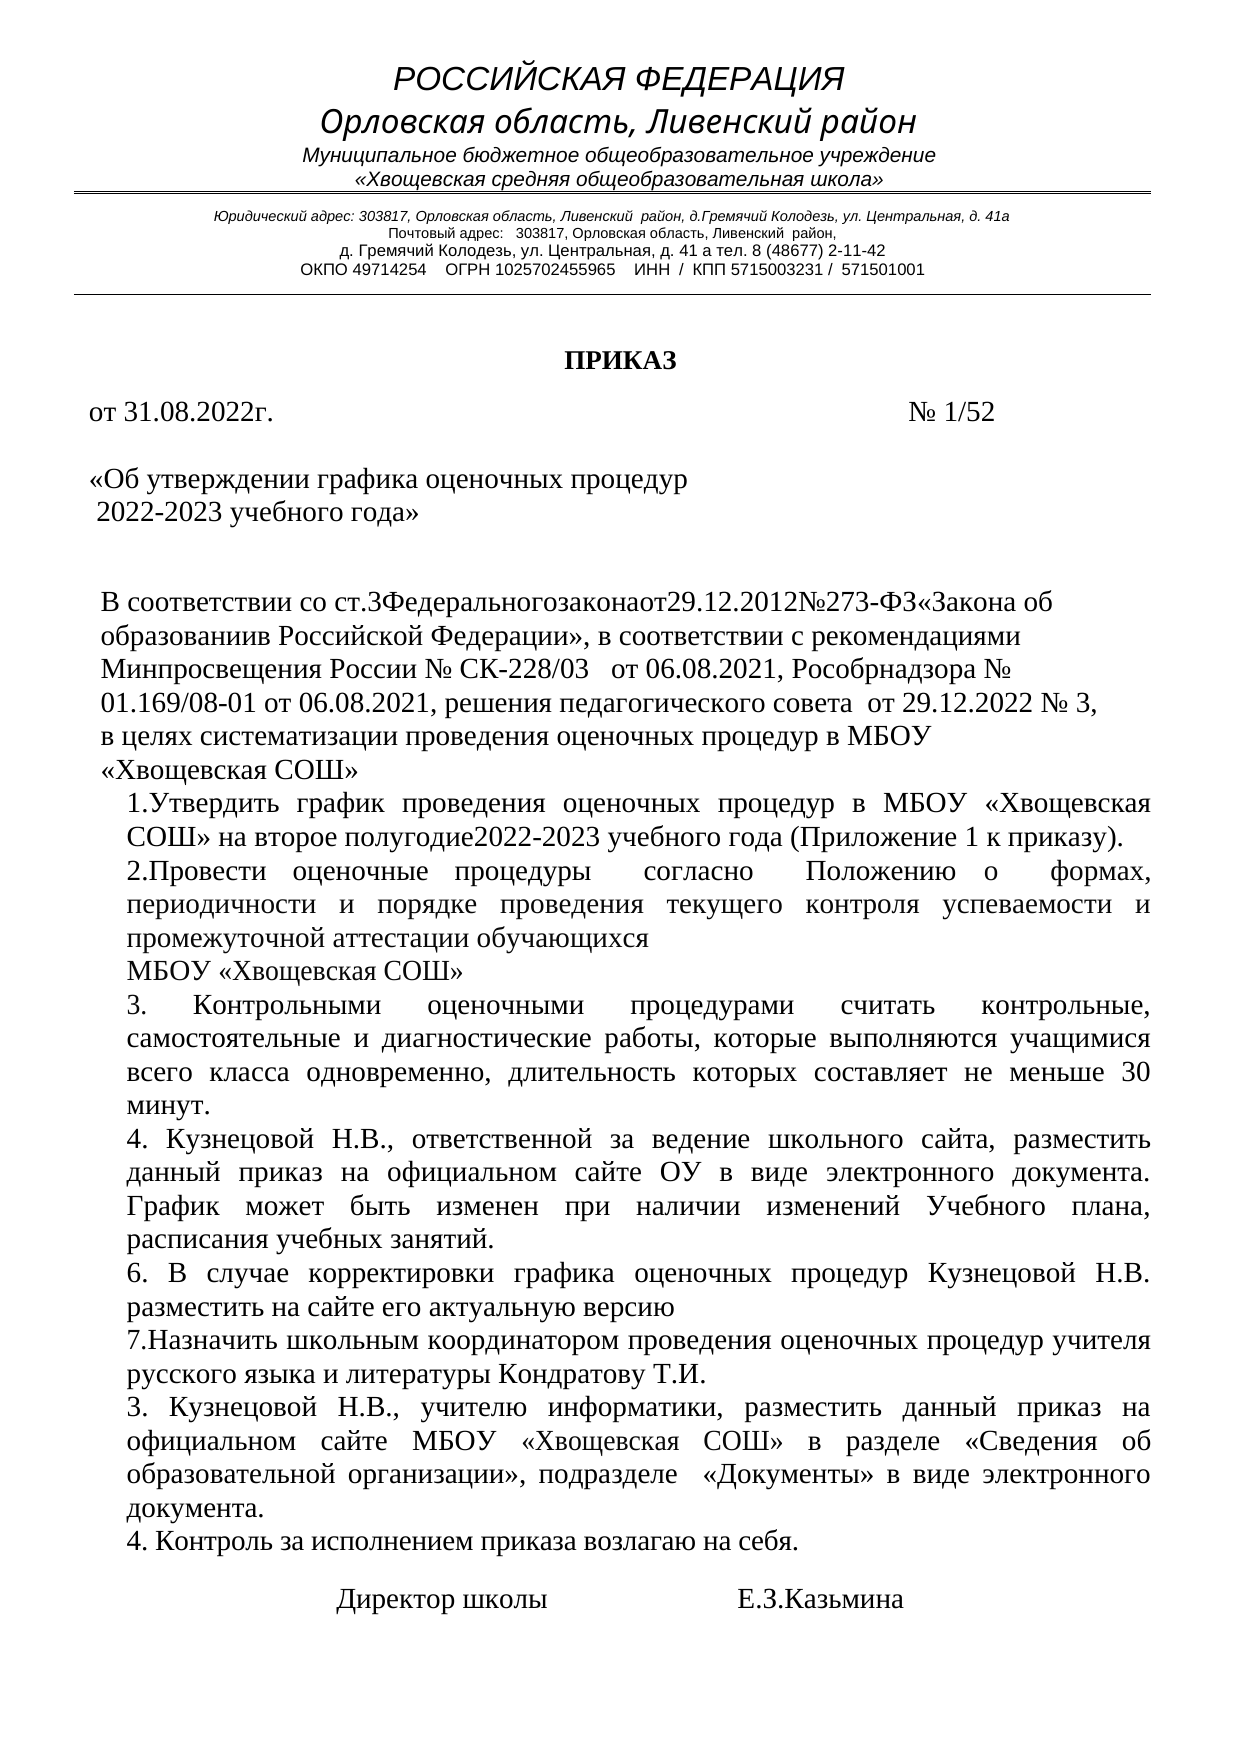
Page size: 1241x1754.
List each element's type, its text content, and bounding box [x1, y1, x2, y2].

text 3. Контрольными оценочными процедурами считать контрольные, самостоятельные и диагностические работы, которые выполняются учащимися всего класса одновременно, длительность которых составляет не меньше 30 минут. [126, 987, 1152, 1121]
text Орловская область, Ливенский район [89, 98, 1152, 143]
text 7.Назначить школьным координатором проведения оценочных процедур учителя русского языка и литературы Кондратову Т.И. [126, 1322, 1152, 1389]
text 4. Контроль за исполнением приказа возлагаю на себя. [126, 1523, 1152, 1557]
text от 31.08.2022г. № 1/52 [89, 394, 1152, 427]
text «Об утверждении графика оценочных процедур [89, 461, 1152, 494]
text «Хвощевская средняя общеобразовательная школа» [89, 167, 1152, 191]
text 6. В случае корректировки графика оценочных процедур Кузнецовой Н.В. разместить на сайте его актуальную версию [126, 1255, 1152, 1322]
text ПРИКАЗ [89, 344, 1152, 375]
text 3. Кузнецовой Н.В., учителю информатики, разместить данный приказ на официальном сайте МБОУ «Хвощевская СОШ» в разделе «Сведения об образовательной организации», подразделе «Документы» в виде электронного документа. [126, 1389, 1152, 1523]
text Директор школы Е.З.Казьмина [89, 1581, 1152, 1614]
table_header Юридический адрес: 303817, Орловская область, Ливенский район, д.Гремячий Колодезь, ул. Центральная, д. 41а Почтовый адрес: 303817, Орловская область, Ливенский район, д. Гремячий Колодезь, ул. Центральная, д. 41 а тел. 8 (48677) 2-11-42 ОКПО 49714254 ОГРН 1025702455965 ИНН / КПП 5715003231 / 571501001 [74, 194, 1151, 294]
text 1.Утвердить график проведения оценочных процедур в МБОУ «Хвощевская СОШ» на второе полугодие2022-2023 учебного года (Приложение 1 к приказу). [126, 786, 1152, 853]
text В соответствии со ст.3Федеральногозаконаот29.12.2012№273-ФЗ«Закона об образованиив Российской Федерации», в соответствии с рекомендациями Минпросвещения России № СК-228/03 от 06.08.2021, Рособрнадзора № 01.169/08-01 от 06.08.2021, решения педагогического совета от 29.12.2022 № 3, в целях систематизации проведения оценочных процедур в МБОУ «Хвощевская СОШ» [100, 584, 1104, 786]
text 2022-2023 учебного года» [89, 494, 1152, 528]
text РОССИЙСКАЯ ФЕДЕРАЦИЯ [89, 59, 1152, 98]
text Муниципальное бюджетное общеобразовательное учреждение [89, 143, 1152, 167]
text 2.Провести оценочные процедуры согласно Положению о формах, периодичности и порядке проведения текущего контроля успеваемости и промежуточной аттестации обучающихся [126, 853, 1152, 953]
text 4. Кузнецовой Н.В., ответственной за ведение школьного сайта, разместить данный приказ на официальном сайте ОУ в виде электронного документа. График может быть изменен при наличии изменений Учебного плана, расписания учебных занятий. [126, 1121, 1152, 1255]
text МБОУ «Хвощевская СОШ» [126, 953, 1152, 987]
